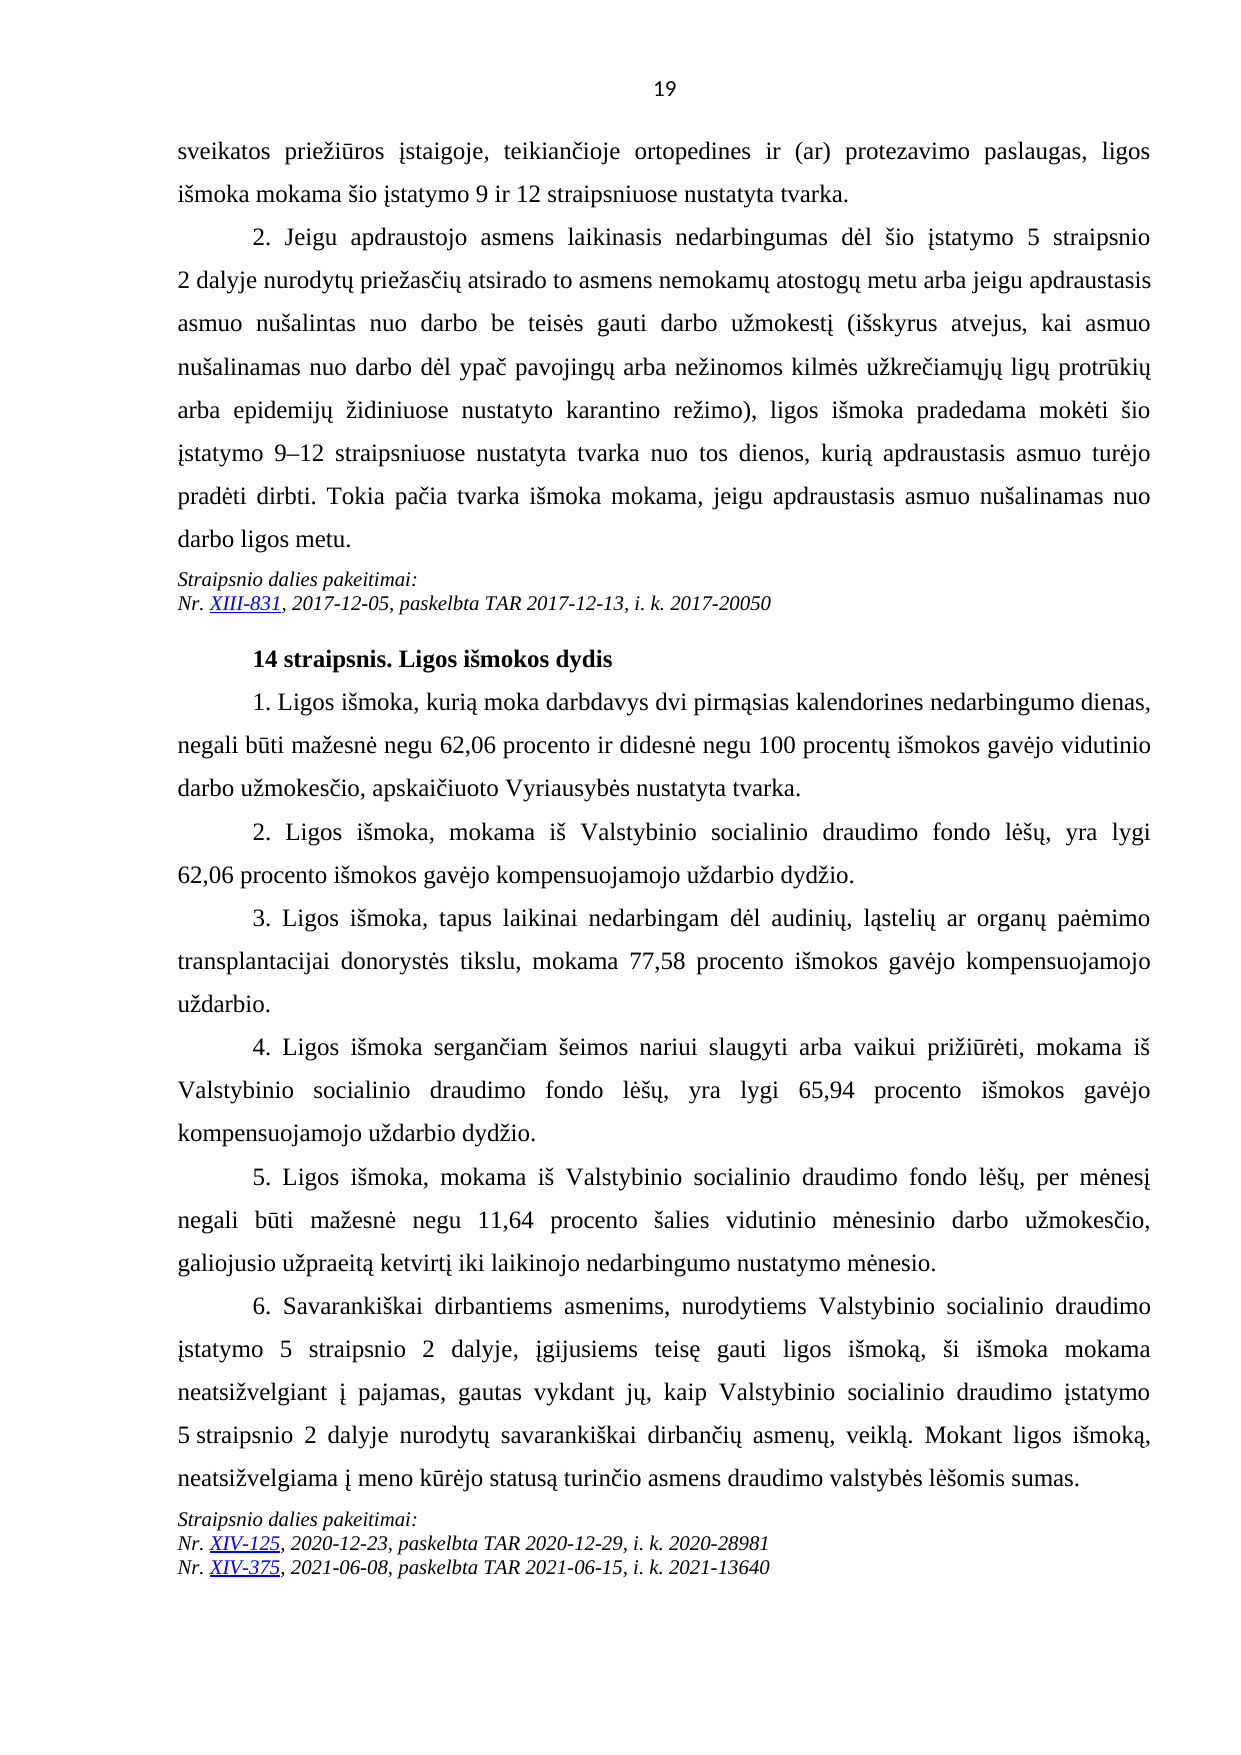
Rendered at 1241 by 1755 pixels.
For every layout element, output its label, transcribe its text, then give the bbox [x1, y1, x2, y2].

text Nr. XIV-375, 2021-06-08, paskelbta TAR 2021-06-15, i. k. 2021-13640 [177, 1555, 1152, 1579]
text 2. Ligos išmoka, mokama iš Valstybinio socialinio draudimo fondo lėšų, yra lygi 62,06 procento išmokos gavėjo kompensuojamojo uždarbio dydžio. [177, 817, 1152, 888]
text 2. Jeigu apdraustojo asmens laikinasis nedarbingumas dėl šio įstatymo 5 straipsnio 2 dalyje nurodytų priežasčių atsirado to asmens nemokamų atostogų metu arba jeigu apdraustasis asmuo nušalintas nuo darbo be teisės gauti darbo užmokestį (išskyrus atvejus, kai asmuo nušalinamas nuo darbo dėl ypač pavojingų arba nežinomos kilmės užkrečiamųjų ligų protrūkių arba epidemijų židiniuose nustatyto karantino režimo), ligos išmoka pradedama mokėti šio įstatymo 9–12 straipsniuose nustatyta tvarka nuo tos dienos, kurią apdraustasis asmuo turėjo pradėti dirbti. Tokia pačia tvarka išmoka mokama, jeigu apdraustasis asmuo nušalinamas nuo darbo ligos metu. [177, 222, 1152, 553]
text Nr. XIV-125, 2020-12-23, paskelbta TAR 2020-12-29, i. k. 2020-28981 [177, 1531, 1152, 1555]
text 4. Ligos išmoka sergančiam šeimos nariui slaugyti arba vaikui prižiūrėti, mokama iš Valstybinio socialinio draudimo fondo lėšų, yra lygi 65,94 procento išmokos gavėjo kompensuojamojo uždarbio dydžio. [177, 1032, 1152, 1147]
text sveikatos priežiūros įstaigoje, teikiančioje ortopedines ir (ar) protezavimo paslaugas, ligos išmoka mokama šio įstatymo 9 ir 12 straipsniuose nustatyta tvarka. [177, 136, 1152, 208]
text Straipsnio dalies pakeitimai: [177, 567, 1152, 591]
text 3. Ligos išmoka, tapus laikinai nedarbingam dėl audinių, ląstelių ar organų paėmimo transplantacijai donorystės tikslu, mokama 77,58 procento išmokos gavėjo kompensuojamojo uždarbio. [177, 903, 1152, 1018]
text Straipsnio dalies pakeitimai: [177, 1507, 1152, 1531]
text 14 straipsnis. Ligos išmokos dydis [177, 644, 1152, 673]
text Nr. XIII-831, 2017-12-05, paskelbta TAR 2017-12-13, i. k. 2017-20050 [177, 591, 1152, 615]
text 5. Ligos išmoka, mokama iš Valstybinio socialinio draudimo fondo lėšų, per mėnesį negali būti mažesnė negu 11,64 procento šalies vidutinio mėnesinio darbo užmokesčio, galiojusio užpraeitą ketvirtį iki laikinojo nedarbingumo nustatymo mėnesio. [177, 1162, 1152, 1277]
text 6. Savarankiškai dirbantiems asmenims, nurodytiems Valstybinio socialinio draudimo įstatymo 5 straipsnio 2 dalyje, įgijusiems teisę gauti ligos išmoką, ši išmoka mokama neatsižvelgiant į pajamas, gautas vykdant jų, kaip Valstybinio socialinio draudimo įstatymo 5 straipsnio 2 dalyje nurodytų savarankiškai dirbančių asmenų, veiklą. Mokant ligos išmoką, neatsižvelgiama į meno kūrėjo statusą turinčio asmens draudimo valstybės lėšomis sumas. [177, 1291, 1152, 1492]
text 1. Ligos išmoka, kurią moka darbdavys dvi pirmąsias kalendorines nedarbingumo dienas, negali būti mažesnė negu 62,06 procento ir didesnė negu 100 procentų išmokos gavėjo vidutinio darbo užmokesčio, apskaičiuoto Vyriausybės nustatyta tvarka. [177, 687, 1152, 802]
